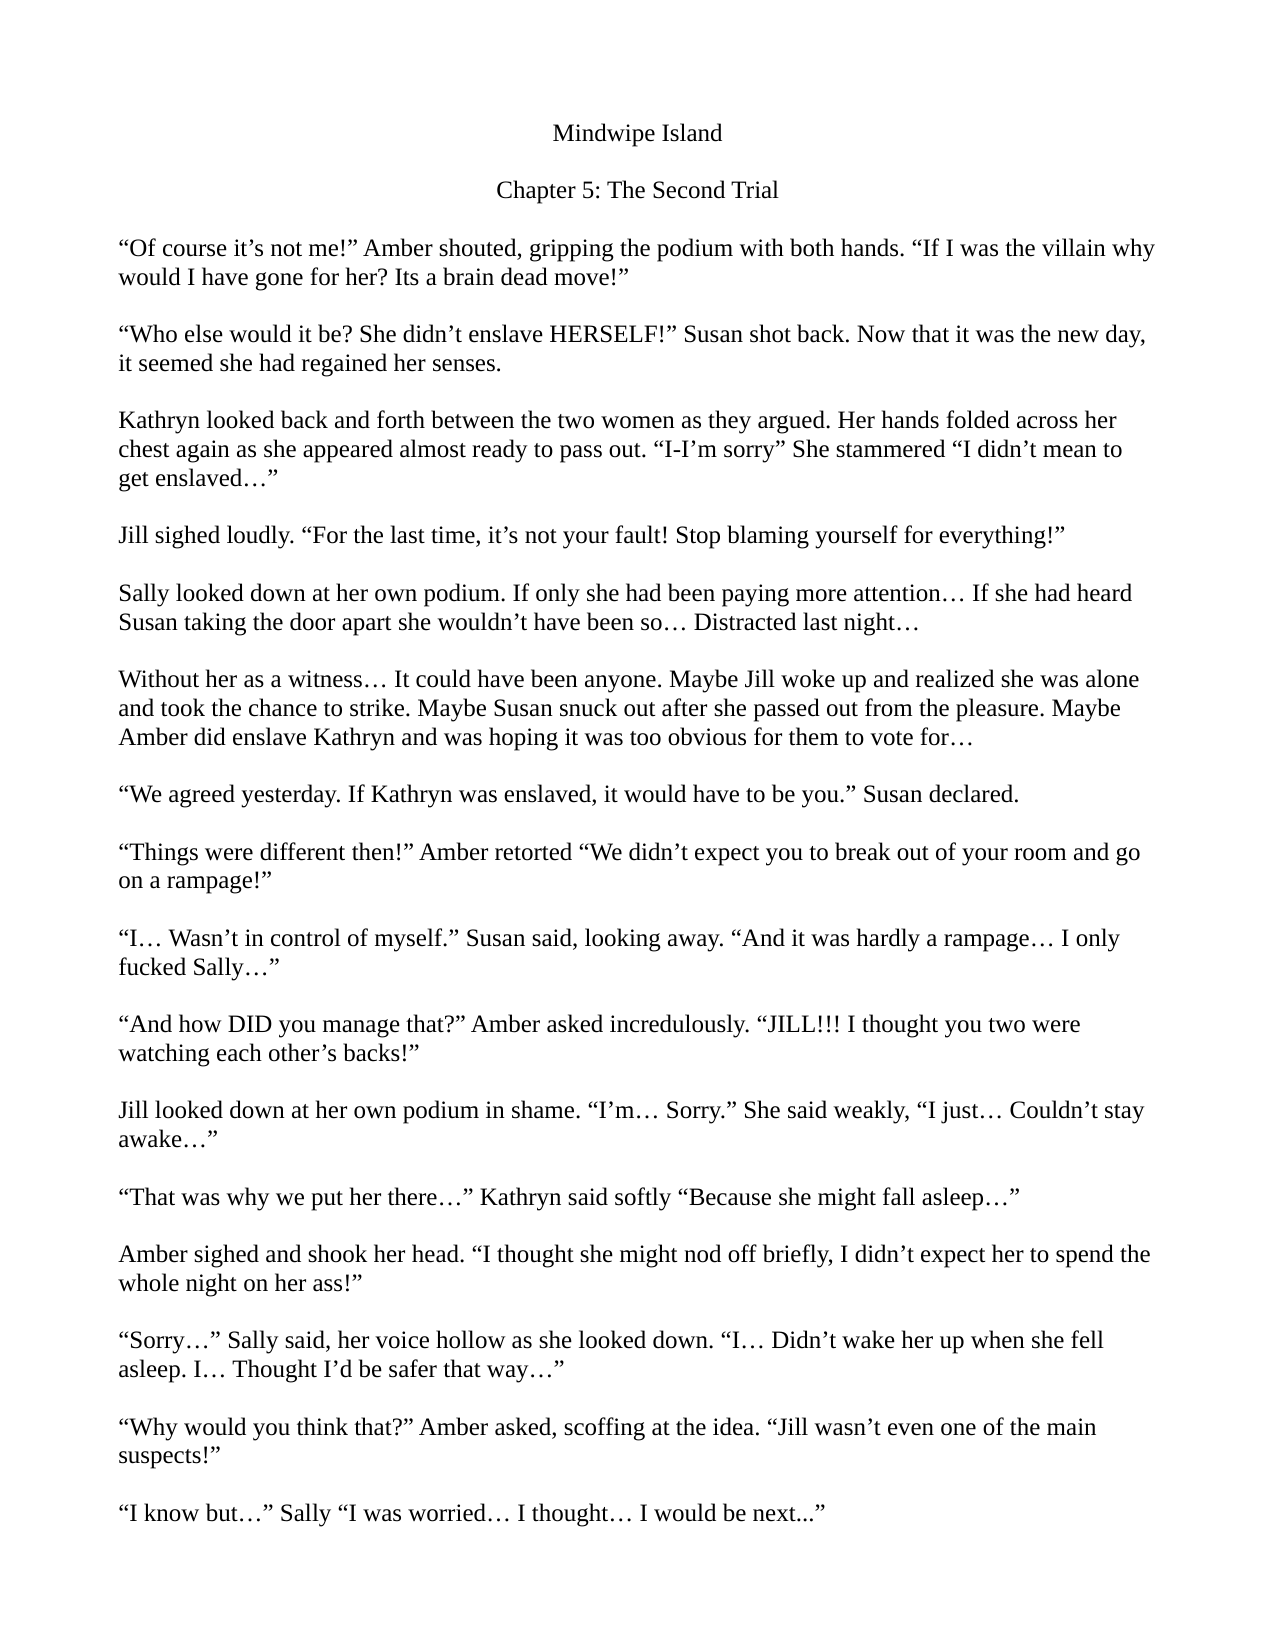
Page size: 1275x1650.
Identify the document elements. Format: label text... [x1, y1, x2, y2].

text Sally looked down at her own podium. If only she had been paying more attention… If she had heard Susan taking the door apart she wouldn’t have been so… Distracted last night… [118, 578, 1157, 636]
text Jill looked down at her own podium in shame. “I’m… Sorry.” She said weakly, “I just… Couldn’t stay awake…” [118, 1096, 1157, 1153]
text Without her as a witness… It could have been anyone. Maybe Jill woke up and realized she was alone and took the chance to strike. Maybe Susan snuck out after she passed out from the pleasure. Maybe Amber did enslave Kathryn and was hoping it was too obvious for them to vote for… [118, 664, 1157, 751]
text “Of course it’s not me!” Amber shouted, gripping the podium with both hands. “If I was the villain why would I have gone for her? Its a brain dead move!” [118, 233, 1157, 291]
text “We agreed yesterday. If Kathryn was enslaved, it would have to be you.” Susan declared. [118, 779, 1157, 808]
text “Who else would it be? She didn’t enslave HERSELF!” Susan shot back. Now that it was the new day, it seemed she had regained her senses. [118, 319, 1157, 377]
text Jill sighed loudly. “For the last time, it’s not your fault! Stop blaming yourself for everything!” [118, 521, 1157, 549]
text “I know but…” Sally “I was worried… I thought… I would be next...” [118, 1498, 1157, 1527]
text Amber sighed and shook her head. “I thought she might nod off briefly, I didn’t expect her to spend the whole night on her ass!” [118, 1239, 1157, 1297]
text “Things were different then!” Amber retorted “We didn’t expect you to break out of your room and go on a rampage!” [118, 837, 1157, 894]
text Chapter 5: The Second Trial [118, 176, 1157, 204]
text Mindwipe Island [118, 118, 1157, 147]
text “Why would you think that?” Amber asked, scoffing at the idea. “Jill wasn’t even one of the main suspects!” [118, 1412, 1157, 1469]
text “And how DID you manage that?” Amber asked incredulously. “JILL!!! I thought you two were watching each other’s backs!” [118, 1009, 1157, 1067]
text Kathryn looked back and forth between the two women as they argued. Her hands folded across her chest again as she appeared almost ready to pass out. “I-I’m sorry” She stammered “I didn’t mean to get enslaved…” [118, 406, 1157, 492]
text “I… Wasn’t in control of myself.” Susan said, looking away. “And it was hardly a rampage… I only fucked Sally…” [118, 923, 1157, 981]
text “That was why we put her there…” Kathryn said softly “Because she might fall asleep…” [118, 1182, 1157, 1211]
text “Sorry…” Sally said, her voice hollow as she looked down. “I… Didn’t wake her up when she fell asleep. I… Thought I’d be safer that way…” [118, 1326, 1157, 1383]
